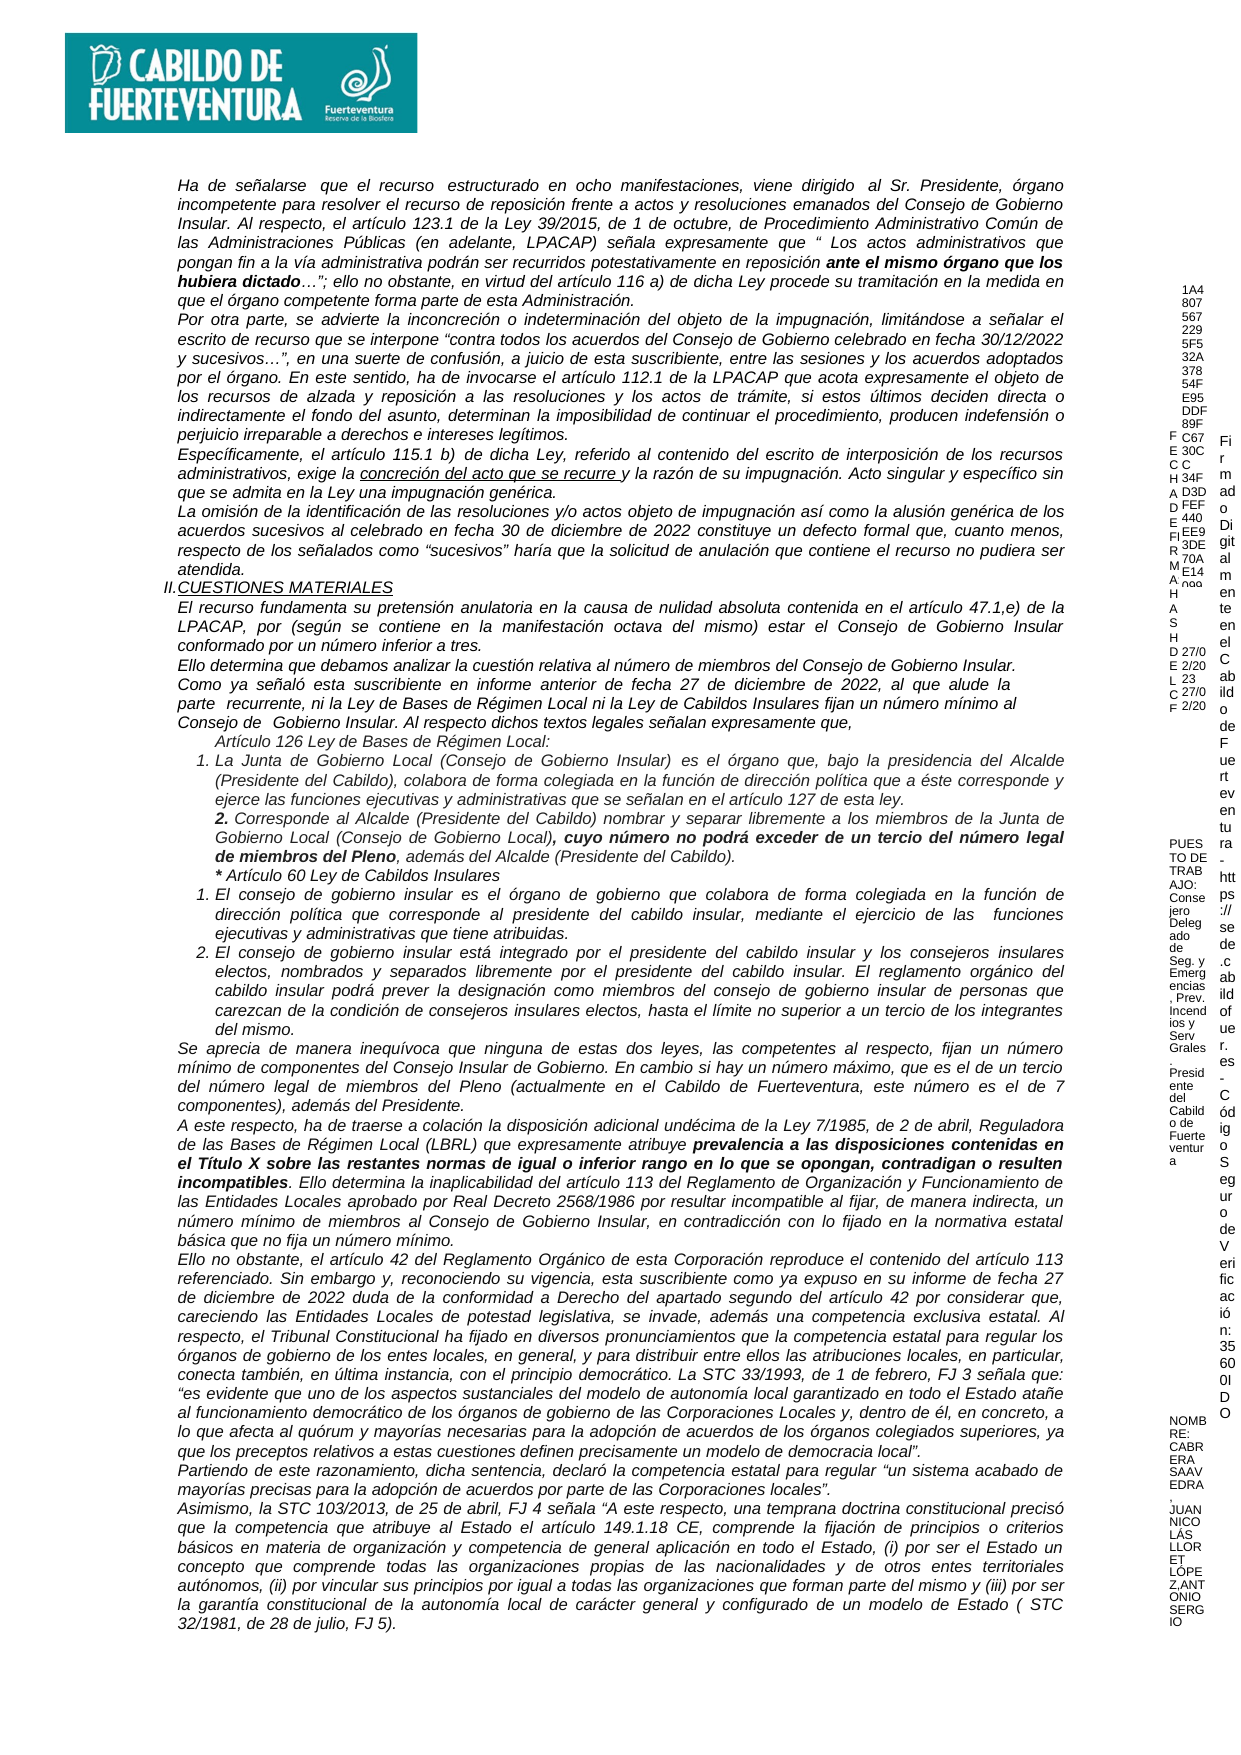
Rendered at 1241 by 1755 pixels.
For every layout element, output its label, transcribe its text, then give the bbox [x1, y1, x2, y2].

text Específicamente, el artículo 115.1 b) de dicha Ley, referido al contenido del escrito de interposición de los recursos administrativos, exige la concreción del acto que se recurre y la razón de su impugnación. Acto singular y específico sin que se admita en la Ley una impugnación genérica. [177, 444, 1064, 502]
text CABRERA SAAVEDRA, JUAN NICOLÁS LLORET LÓPEZ,ANTONIO SERGIO [1169, 1442, 1207, 1629]
text PUESTO DE TRABAJO: [1169, 838, 1209, 892]
text Partiendo de este razonamiento, dicha sentencia, declaró la competencia estatal para regular “un sistema acabado de mayorías precisas para la adopción de acuerdos por parte de las Corporaciones locales”. [177, 1461, 1064, 1499]
text Ello determina que debamos analizar la cuestión relativa al número de miembros del Consejo de Gobierno Insular. Como ya señaló esta suscribiente en informe anterior de fecha 27 de diciembre de 2022, al que alude la parte recurrente, ni la Ley de Bases de Régimen Local ni la Ley de Cabildos Insulares fijan un número mínimo al Consejo de Gobierno Insular. Al respecto dichos textos legales señalan expresamente que, [177, 655, 1057, 732]
text * Artículo 60 Ley de Cabildos Insulares [215, 866, 1167, 885]
text Asimismo, la STC 103/2013, de 25 de abril, FJ 4 señala “A este respecto, una temprana doctrina constitucional precisó que la competencia que atribuye al Estado el artículo 149.1.18 CE, comprende la fijación de principios o criterios básicos en materia de organización y competencia de general aplicación en todo el Estado, (i) por ser el Estado un concepto que comprende todas las organizaciones propias de las nacionalidades y de otros entes territoriales autónomos, (ii) por vincular sus principios por igual a todas las organizaciones que forman parte del mismo y (iii) por ser la garantía constitucional de la autonomía local de carácter general y configurado de un modelo de Estado ( STC 32/1981, de 28 de julio, FJ 5). [177, 1499, 1064, 1633]
text Por otra parte, se advierte la inconcreción o indeterminación del objeto de la impugnación, limitándose a señalar el escrito de recurso que se interpone “contra todos los acuerdos del Consejo de Gobierno celebrado en fecha 30/12/2022 y sucesivos…”, en una suerte de confusión, a juicio de esta suscribiente, entre las sesiones y los acuerdos adoptados por el órgano. En este sentido, ha de invocarse el artículo 112.1 de la LPACAP que acota expresamente el objeto de los recursos de alzada y reposición a las resoluciones y los actos de trámite, si estos últimos deciden directa o indirectamente el fondo del asunto, determinan la imposibilidad de continuar el procedimiento, producen indefensión o perjuicio irreparable a derechos e intereses legítimos. [177, 310, 1064, 444]
text Firmado Digitalmente en el Cabildo de Fuerteventura - https://sede.cabildofuer.es - Código Seguro de Verificación: 35600IDOC262FF6121D5747F499A [1219, 432, 1236, 1418]
list La Junta de Gobierno Local (Consejo de Gobierno Insular) es el órgano que, bajo la presidencia del Alcalde (Presidente del Cabildo), colabora de forma colegiada en la función de dirección política que a éste corresponde y ejerce las funciones ejecutivas y administrativas que se señalan en el artículo 127 de esta ley. [196, 751, 1064, 809]
text 27/02/2023 [1182, 686, 1209, 712]
text NOMBRE: [1169, 1414, 1209, 1441]
text Consejero Delegado de Seg. y Emergencias, Prev. Incendios y Serv Grales. Presidente del Cabildo de Fuerteventura [1169, 893, 1207, 1168]
text 1A48075672295F532A37854FE95DDF89FC6730CC [1182, 284, 1209, 472]
text Se aprecia de manera inequívoca que ninguna de estas dos leyes, las competentes al respecto, fijan un número mínimo de componentes del Consejo Insular de Gobierno. En cambio si hay un número máximo, que es el de un tercio del número legal de miembros del Pleno (actualmente en el Cabildo de Fuerteventura, este número es el de 7 componentes), además del Presidente. [177, 1039, 1064, 1115]
text 34FD3DFEF440EE93DE70AE140996B1C6668F08F5 [1182, 472, 1209, 587]
text 2. Corresponde al Alcalde (Presidente del Cabildo) nombrar y separar libremente a los miembros de la Junta de Gobierno Local (Consejo de Gobierno Local), cuyo número no podrá exceder de un tercio del número legal de miembros del Pleno, además del Alcalde (Presidente del Cabildo). [215, 809, 1064, 866]
text 27/02/2023 [1182, 646, 1209, 686]
text FECHA DE FIRMA: HASH DEL CERTIFICADO: [1169, 429, 1184, 712]
text Artículo 126 Ley de Bases de Régimen Local: [215, 732, 1217, 751]
text [1167, 838, 1209, 1264]
text El recurso fundamenta su pretensión anulatoria en la causa de nulidad absoluta contenida en el artículo 47.1,e) de la LPACAP, por (según se contiene en la manifestación octava del mismo) estar el Consejo de Gobierno Insular conformado por un número inferior a tres. [177, 598, 1064, 655]
text La omisión de la identificación de las resoluciones y/o actos objeto de impugnación así como la alusión genérica de los acuerdos sucesivos al celebrado en fecha 30 de diciembre de 2022 constituye un defecto formal que, cuanto menos, respecto de los señalados como “sucesivos” haría que la solicitud de anulación que contiene el recurso no pudiera ser atendida. [177, 502, 1064, 579]
text A este respecto, ha de traerse a colación la disposición adicional undécima de la Ley 7/1985, de 2 de abril, Reguladora de las Bases de Régimen Local (LBRL) que expresamente atribuye prevalencia a las disposiciones contenidas en el Título X sobre las restantes normas de igual o inferior rango en lo que se opongan, contradigan o resulten incompatibles. Ello determina la inaplicabilidad del artículo 113 del Reglamento de Organización y Funcionamiento de las Entidades Locales aprobado por Real Decreto 2568/1986 por resultar incompatible al fijar, de manera indirecta, un número mínimo de miembros al Consejo de Gobierno Insular, en contradicción con lo fijado en la normativa estatal básica que no fija un número mínimo. [177, 1116, 1064, 1250]
text Ello no obstante, el artículo 42 del Reglamento Orgánico de esta Corporación reproduce el contenido del artículo 113 referenciado. Sin embargo y, reconociendo su vigencia, esta suscribiente como ya expuso en su informe de fecha 27 de diciembre de 2022 duda de la conformidad a Derecho del apartado segundo del artículo 42 por considerar que, careciendo las Entidades Locales de potestad legislativa, se invade, además una competencia exclusiva estatal. Al respecto, el Tribunal Constitucional ha fijado en diversos pronunciamientos que la competencia estatal para regular los órganos de gobierno de los entes locales, en general, y para distribuir entre ellos las atribuciones locales, en particular, conecta también, en última instancia, con el principio democrático. La STC 33/1993, de 1 de febrero, FJ 3 señala que: “es evidente que uno de los aspectos sustanciales del modelo de autonomía local garantizado en todo el Estado atañe al funcionamiento democrático de los órganos de gobierno de las Corporaciones Locales y, dentro de él, en concreto, a lo que afecta al quórum y mayorías necesarias para la adopción de acuerdos de los órganos colegiados superiores, ya que los preceptos relativos a estas cuestiones definen precisamente un modelo de democracia local”. [177, 1250, 1064, 1461]
list El consejo de gobierno insular es el órgano de gobierno que colabora de forma colegiada en la función de dirección política que corresponde al presidente del cabildo insular, mediante el ejercicio de las funciones ejecutivas y administrativas que tiene atribuidas. [196, 885, 1064, 943]
list CUESTIONES MATERIALES [1184, 579, 1217, 598]
text Ha de señalarse que el recurso estructurado en ocho manifestaciones, viene dirigido al Sr. Presidente, órgano incompetente para resolver el recurso de reposición frente a actos y resoluciones emanados del Consejo de Gobierno Insular. Al respecto, el artículo 123.1 de la Ley 39/2015, de 1 de octubre, de Procedimiento Administrativo Común de las Administraciones Públicas (en adelante, LPACAP) señala expresamente que “ Los actos administrativos que pongan fin a la vía administrativa podrán ser recurridos potestativamente en reposición ante el mismo órgano que los hubiera dictado…”; ello no obstante, en virtud del artículo 116 a) de dicha Ley procede su tramitación en la medida en que el órgano competente forma parte de esta Administración. [177, 176, 1064, 310]
list CUESTIONES MATERIALES [163, 579, 1167, 598]
list El consejo de gobierno insular está integrado por el presidente del cabildo insular y los consejeros insulares electos, nombrados y separados libremente por el presidente del cabildo insular. El reglamento orgánico del cabildo insular podrá prever la designación como miembros del consejo de gobierno insular de personas que carezcan de la condición de consejeros insulares electos, hasta el límite no superior a un tercio de los integrantes del mismo. [196, 943, 1064, 1039]
